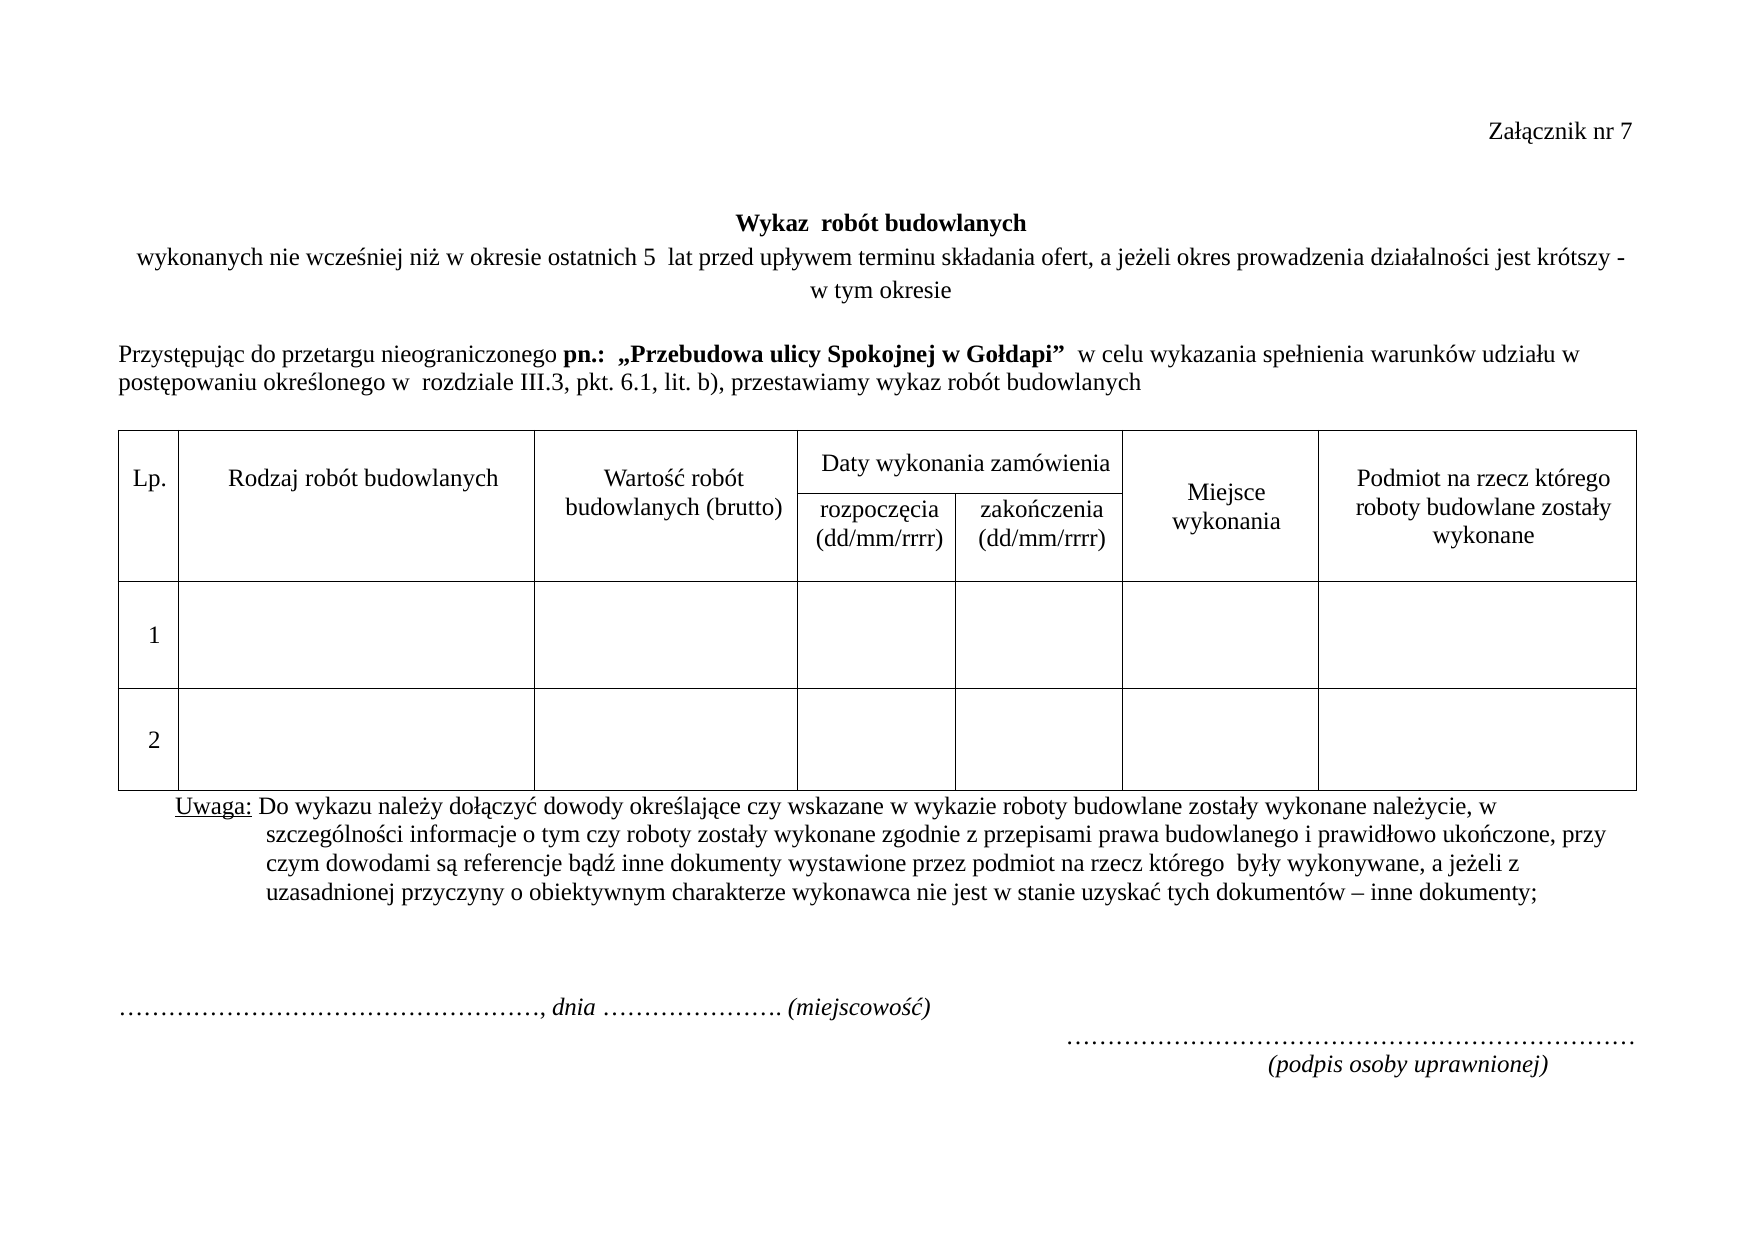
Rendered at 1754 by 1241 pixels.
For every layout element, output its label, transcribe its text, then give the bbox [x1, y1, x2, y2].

table_cell rozpoczęcia (dd/mm/rrrr) [798, 494, 955, 581]
text ……………………………………………, dnia …………………. (miejscowość) [118, 992, 1636, 1021]
table_cell [1123, 689, 1318, 790]
text Wykaz robót budowlanych [126, 204, 1636, 238]
text (podpis osoby uprawnionej) [118, 1049, 1551, 1078]
table_cell [1123, 582, 1318, 688]
text Załącznik nr 7 [1181, 118, 1632, 144]
table_cell [956, 582, 1122, 688]
table_cell [535, 582, 797, 688]
table_cell [956, 689, 1122, 790]
table_cell [179, 689, 534, 790]
text wykonanych nie wcześniej niż w okresie ostatnich 5 lat przed upływem terminu składania ofert, a jeżeli okres prowadzenia działalności jest krótszy - w tym okresie [126, 238, 1636, 305]
table_cell [1319, 689, 1636, 790]
table_cell 1 [119, 582, 178, 688]
table_header Daty wykonania zamówienia [798, 431, 1122, 493]
table_cell [1319, 582, 1636, 688]
table_header Rodzaj robót budowlanych [179, 431, 534, 581]
table_header Miejsce wykonania [1123, 431, 1318, 581]
table_cell [798, 689, 955, 790]
table_header Podmiot na rzecz którego roboty budowlane zostały wykonane [1319, 431, 1636, 581]
table_header Lp. [119, 431, 178, 581]
table_cell [179, 582, 534, 688]
text …………………………………………………………… [118, 1021, 1636, 1049]
text Uwaga: Do wykazu należy dołączyć dowody określające czy wskazane w wykazie roboty budowlane zostały wykonane należycie, w szczególności informacje o tym czy roboty zostały wykonane zgodnie z przepisami prawa budowlanego i prawidłowo ukończone, przy czym dowodami są referencje bądź inne dokumenty wystawione przez podmiot na rzecz którego były wykonywane, a jeżeli z uzasadnionej przyczyny o obiektywnym charakterze wykonawca nie jest w stanie uzyskać tych dokumentów – inne dokumenty; [175, 791, 1636, 906]
table_cell zakończenia (dd/mm/rrrr) [956, 494, 1122, 581]
table_header Wartość robót budowlanych (brutto) [535, 431, 797, 581]
text Przystępując do przetargu nieograniczonego pn.: „Przebudowa ulicy Spokojnej w Gołdapi” w celu wykazania spełnienia warunków udziału w postępowaniu określonego w rozdziale III.3, pkt. 6.1, lit. b), przestawiamy wykaz robót budowlanych [118, 339, 1636, 396]
table_cell 2 [119, 689, 178, 790]
table_cell [798, 582, 955, 688]
table_cell [535, 689, 797, 790]
